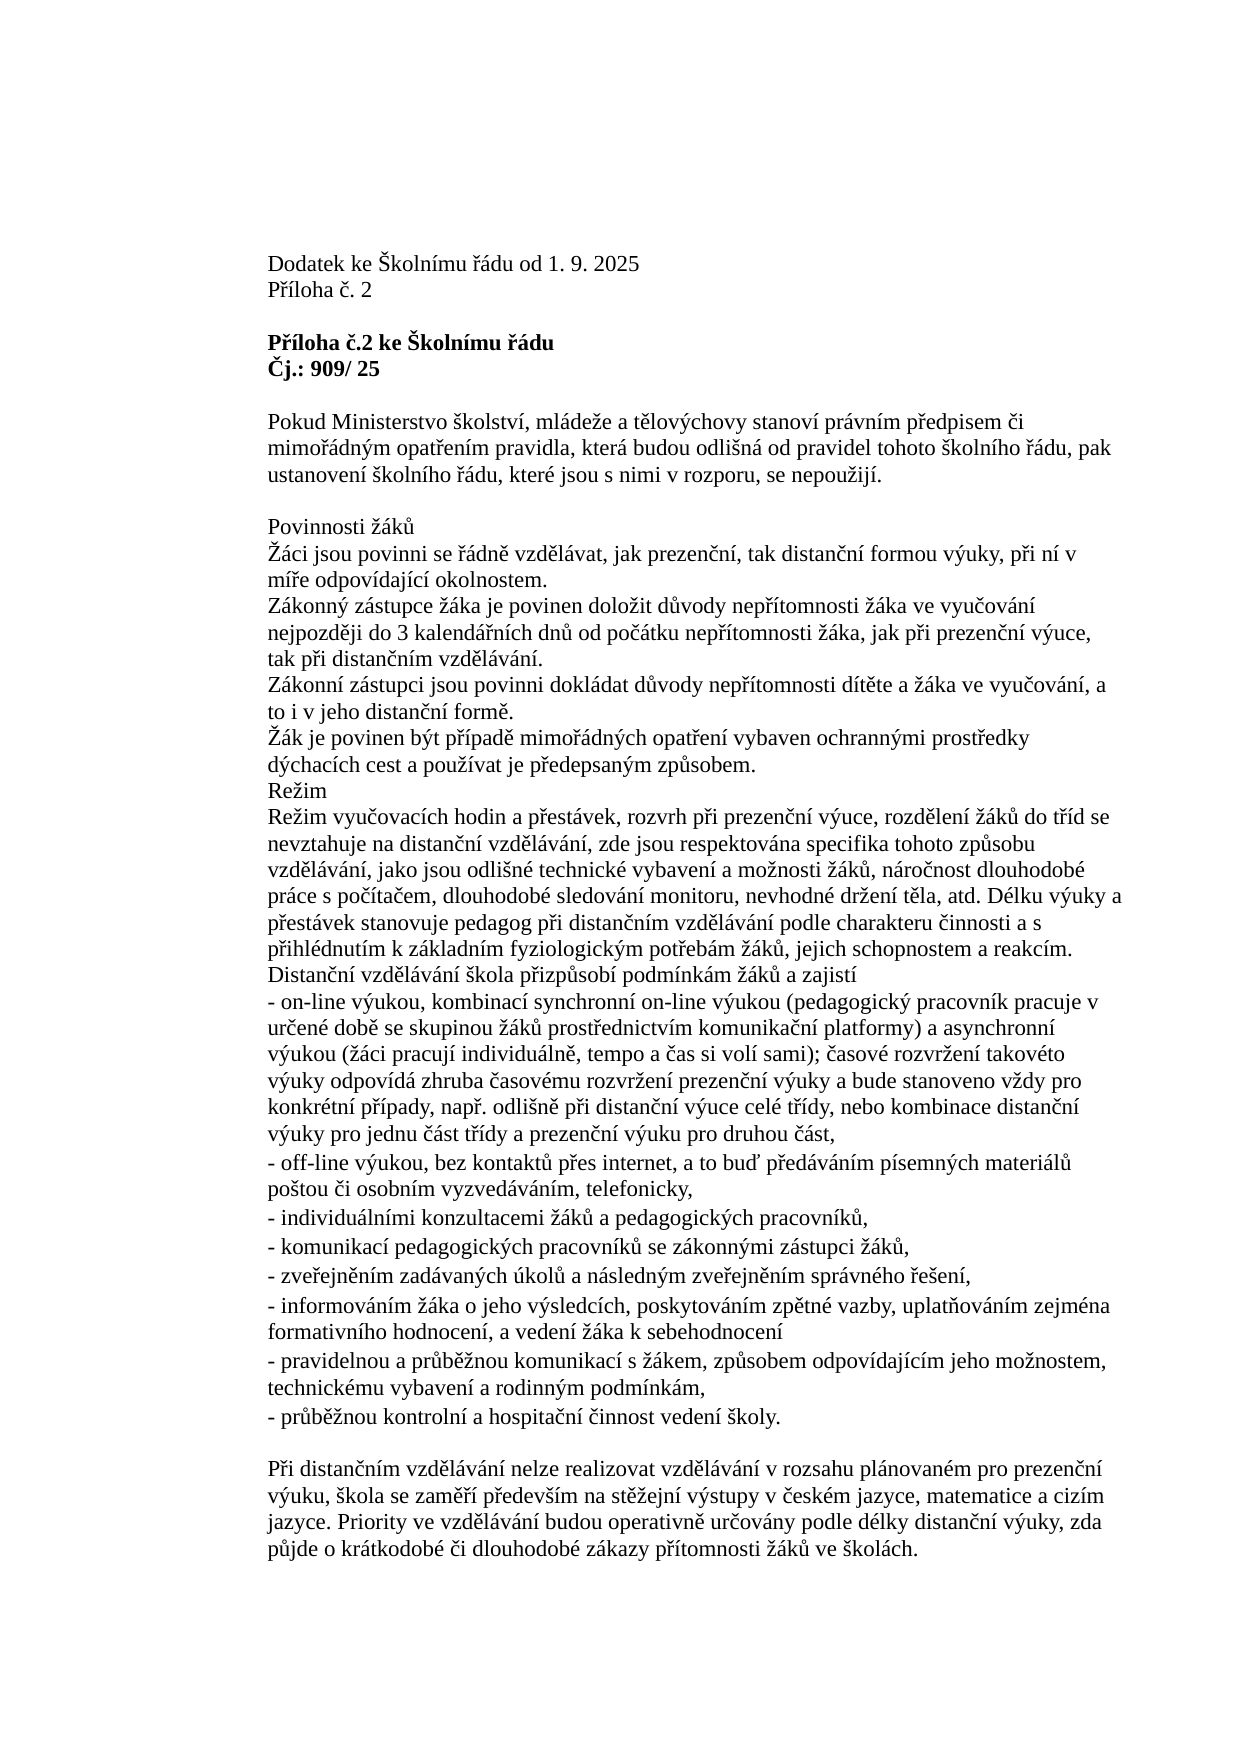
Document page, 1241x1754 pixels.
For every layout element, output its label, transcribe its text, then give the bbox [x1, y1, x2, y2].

text Povinnosti žáků [267, 513, 1123, 540]
text Čj.: 909/ 25 [267, 355, 1123, 382]
text - zveřejněním zadávaných úkolů a následným zveřejněním správného řešení, [267, 1263, 1123, 1289]
text Příloha č. 2 [267, 276, 1123, 303]
text Režim [267, 777, 1123, 803]
text Při distančním vzdělávání nelze realizovat vzdělávání v rozsahu plánovaném pro prezenční výuku, škola se zaměří především na stěžejní výstupy v českém jazyce, matematice a cizím jazyce. Priority ve vzdělávání budou operativně určovány podle délky distanční výuky, zda půjde o krátkodobé či dlouhodobé zákazy přítomnosti žáků ve školách. [267, 1456, 1123, 1561]
text - komunikací pedagogických pracovníků se zákonnými zástupci žáků, [267, 1233, 1123, 1260]
text Režim vyučovacích hodin a přestávek, rozvrh při prezenční výuce, rozdělení žáků do tříd se nevztahuje na distanční vzdělávání, zde jsou respektována specifika tohoto způsobu vzdělávání, jako jsou odlišné technické vybavení a možnosti žáků, náročnost dlouhodobé práce s počítačem, dlouhodobé sledování monitoru, nevhodné držení těla, atd. Délku výuky a přestávek stanovuje pedagog při distančním vzdělávání podle charakteru činnosti a s přihlédnutím k základním fyziologickým potřebám žáků, jejich schopnostem a reakcím. [267, 803, 1123, 961]
text - individuálními konzultacemi žáků a pedagogických pracovníků, [267, 1204, 1123, 1231]
text Zákonní zástupci jsou povinni dokládat důvody nepřítomnosti dítěte a žáka ve vyučování, a to i v jeho distanční formě. [267, 672, 1123, 724]
text - informováním žáka o jeho výsledcích, poskytováním zpětné vazby, uplatňováním zejména formativního hodnocení, a vedení žáka k sebehodnocení [267, 1292, 1123, 1344]
text - off-line výukou, bez kontaktů přes internet, a to buď předáváním písemných materiálů poštou či osobním vyzvedáváním, telefonicky, [267, 1149, 1123, 1201]
text Dodatek ke Školnímu řádu od 1. 9. 2025 [267, 250, 1123, 276]
text - on-line výukou, kombinací synchronní on-line výukou (pedagogický pracovník pracuje v určené době se skupinou žáků prostřednictvím komunikační platformy) a asynchronní výukou (žáci pracují individuálně, tempo a čas si volí sami); časové rozvržení takovéto výuky odpovídá zhruba časovému rozvržení prezenční výuky a bude stanoveno vždy pro konkrétní případy, např. odlišně při distanční výuce celé třídy, nebo kombinace distanční výuky pro jednu část třídy a prezenční výuku pro druhou část, [267, 988, 1123, 1146]
text Příloha č.2 ke Školnímu řádu [267, 329, 1123, 355]
text - pravidelnou a průběžnou komunikací s žákem, způsobem odpovídajícím jeho možnostem, technickému vybavení a rodinným podmínkám, [267, 1347, 1123, 1400]
text - průběžnou kontrolní a hospitační činnost vedení školy. [267, 1403, 1123, 1429]
text Žáci jsou povinni se řádně vzdělávat, jak prezenční, tak distanční formou výuky, při ní v míře odpovídající okolnostem. [267, 540, 1123, 592]
text Distanční vzdělávání škola přizpůsobí podmínkám žáků a zajistí [267, 961, 1123, 988]
text Pokud Ministerstvo školství, mládeže a tělovýchovy stanoví právním předpisem či mimořádným opatřením pravidla, která budou odlišná od pravidel tohoto školního řádu, pak ustanovení školního řádu, které jsou s nimi v rozporu, se nepoužijí. [267, 408, 1123, 487]
text Žák je povinen být případě mimořádných opatření vybaven ochrannými prostředky dýchacích cest a používat je předepsaným způsobem. [267, 724, 1123, 777]
text Zákonný zástupce žáka je povinen doložit důvody nepřítomnosti žáka ve vyučování nejpozději do 3 kalendářních dnů od počátku nepřítomnosti žáka, jak při prezenční výuce, tak při distančním vzdělávání. [267, 592, 1123, 672]
